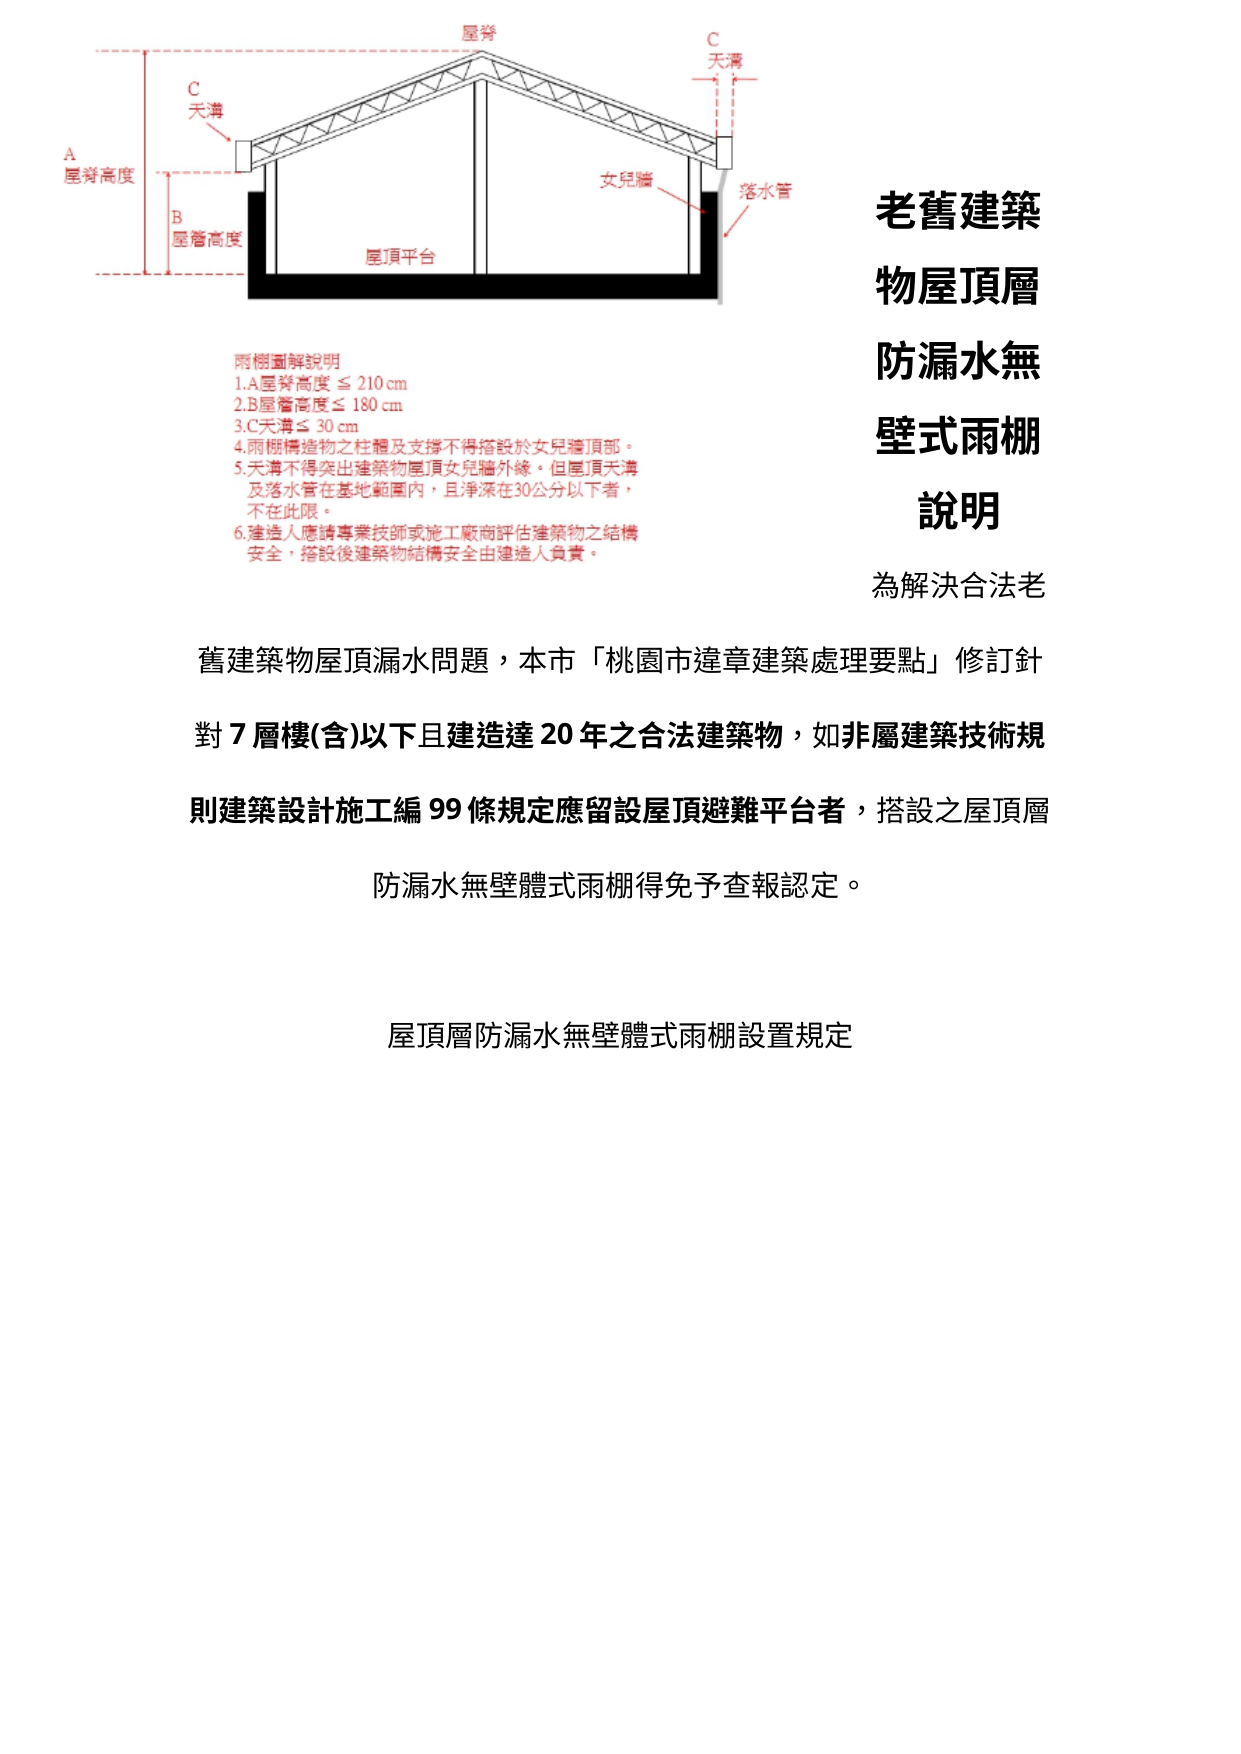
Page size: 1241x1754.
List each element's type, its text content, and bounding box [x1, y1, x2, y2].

text 老舊建築物屋頂層防漏水無壁式雨棚說明 [866, 164, 1053, 539]
text 為解決合法老舊建築物屋頂漏水問題，本市「桃園市違章建築處理要點」修訂針對7層樓(含)以下且建造達20年之合法建築物，如非屬建築技術規則建築設計施工編99條規定應留設屋頂避難平台者，搭設之屋頂層防漏水無壁體式雨棚得免予查報認定。 [187, 539, 1053, 914]
text 屋頂層防漏水無壁體式雨棚設置規定 [187, 989, 1053, 1064]
picture [0, 0, 866, 578]
